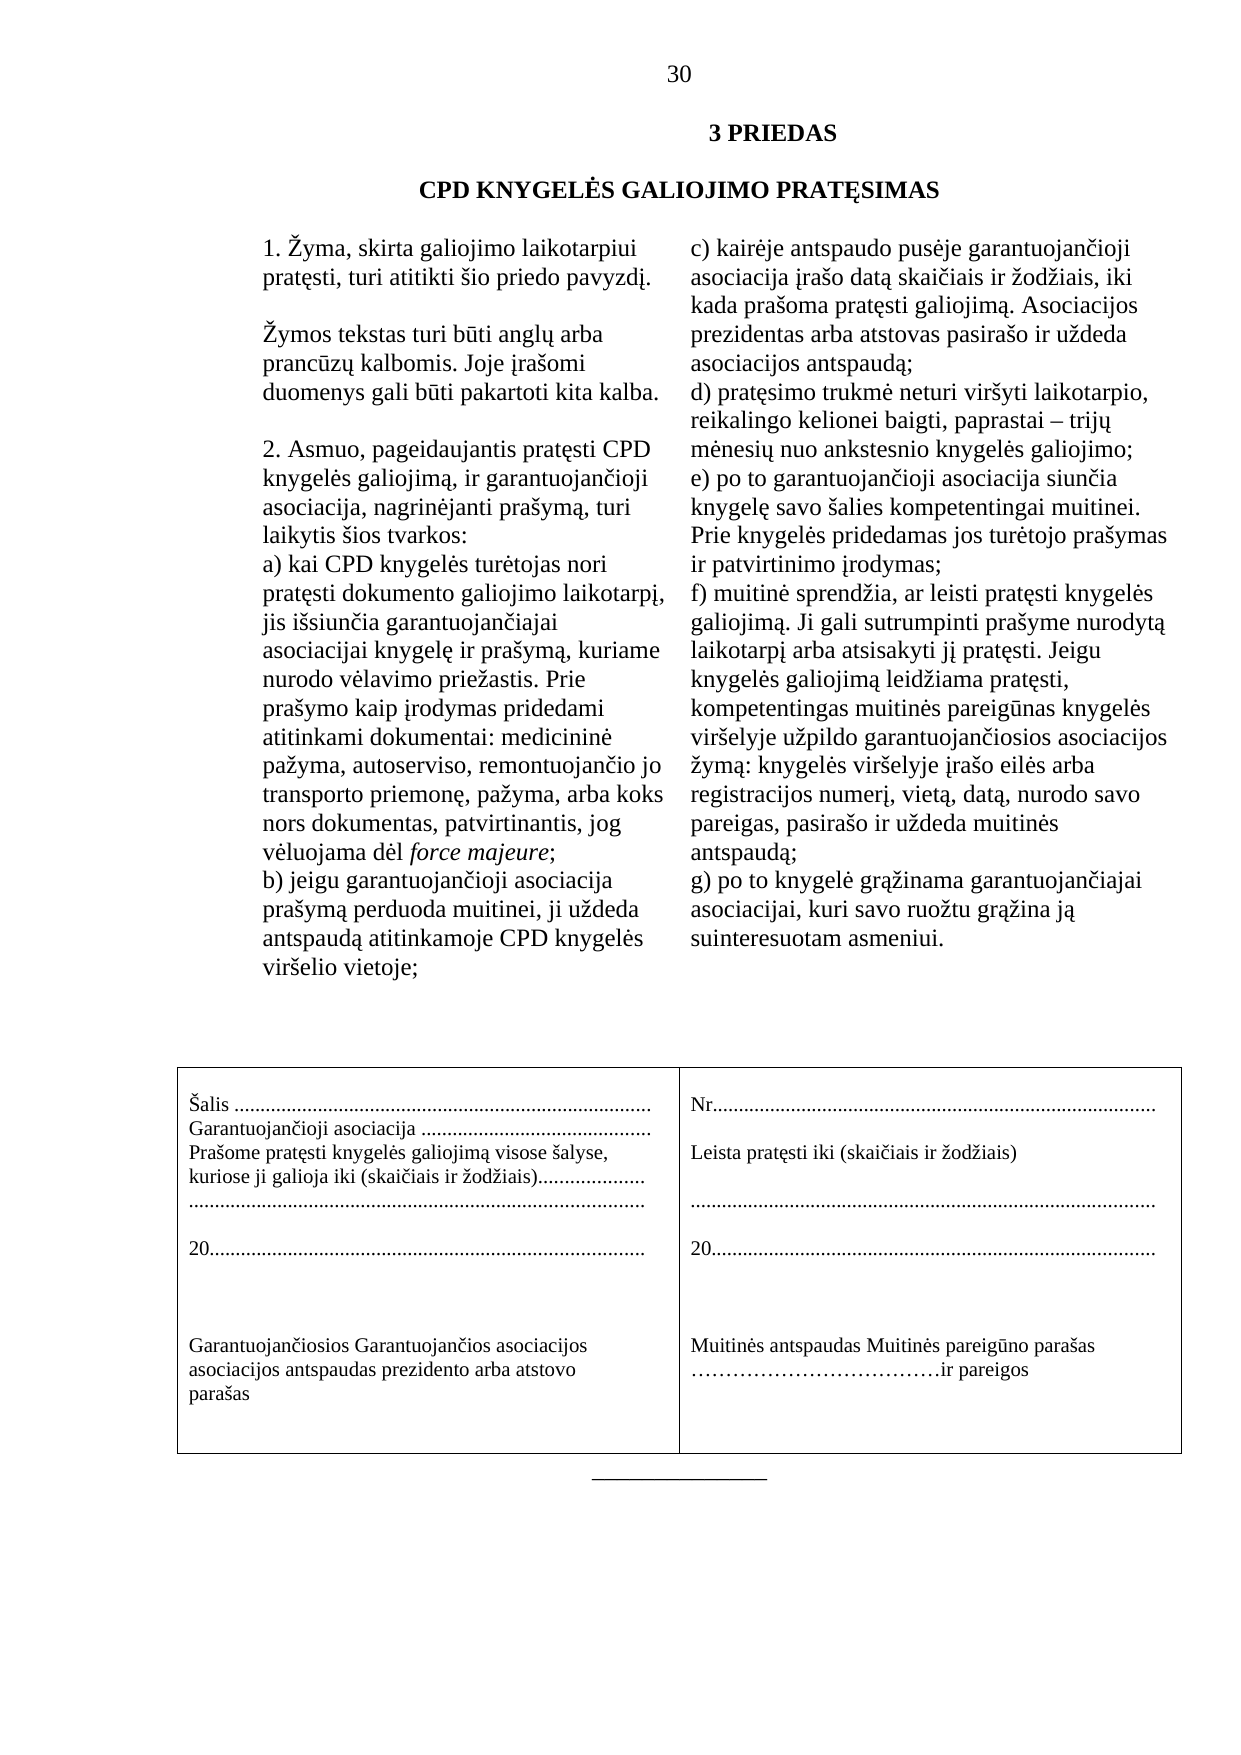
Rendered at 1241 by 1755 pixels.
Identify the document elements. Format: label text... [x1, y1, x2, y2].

text CPD KNYGELĖS GALIOJIMO PRATĘSIMAS [177, 176, 1181, 204]
text ______________ [177, 1454, 1181, 1483]
table_header Nr. Leista pratęsti iki (skaičiais ir žodžiais) 20 Muitinės antspaudas Muitinės pareigūno parašas ………………………………ir pareigos [680, 1068, 1181, 1453]
table_header 1. Žyma, skirta galiojimo laikotarpiui pratęsti, turi atitikti šio priedo pavyzdį. Žymos tekstas turi būti anglų arba prancūzų kalbomis. Joje įrašomi duomenys gali būti pakartoti kita kalba. 2. Asmuo, pageidaujantis pratęsti CPD knygelės galiojimą, ir garantuojančioji asociacija, nagrinėjanti prašymą, turi laikytis šios tvarkos: a) kai CPD knygelės turėtojas nori pratęsti dokumento galiojimo laikotarpį, jis išsiunčia garantuojančiajai asociacijai knygelę ir prašymą, kuriame nurodo vėlavimo priežastis. Prie prašymo kaip įrodymas pridedami atitinkami dokumentai: medicininė pažyma, autoserviso, remontuojančio jo transporto priemonę, pažyma, arba koks nors dokumentas, patvirtinantis, jog vėluojama dėl force majeure; b) jeigu garantuojančioji asociacija prašymą perduoda muitinei, ji uždeda antspaudą atitinkamoje CPD knygelės viršelio vietoje; [177, 233, 679, 1009]
table_header Šalis Garantuojančioji asociacija Prašome pratęsti knygelės galiojimą visose šalyse, kuriose ji galioja iki (skaičiais ir žodžiais) 20 Garantuojančiosios Garantuojančios asociacijos asociacijos antspaudas prezidento arba atstovo parašas [178, 1068, 679, 1453]
table_header c) kairėje antspaudo pusėje garantuojančioji asociacija įrašo datą skaičiais ir žodžiais, iki kada prašoma pratęsti galiojimą. Asociacijos prezidentas arba atstovas pasirašo ir uždeda asociacijos antspaudą; d) pratęsimo trukmė neturi viršyti laikotarpio, reikalingo kelionei baigti, paprastai – trijų mėnesių nuo ankstesnio knygelės galiojimo; e) po to garantuojančioji asociacija siunčia knygelę savo šalies kompetentingai muitinei. Prie knygelės pridedamas jos turėtojo prašymas ir patvirtinimo įrodymas; f) muitinė sprendžia, ar leisti pratęsti knygelės galiojimą. Ji gali sutrumpinti prašyme nurodytą laikotarpį arba atsisakyti jį pratęsti. Jeigu knygelės galiojimą leidžiama pratęsti, kompetentingas muitinės pareigūnas knygelės viršelyje užpildo garantuojančiosios asociacijos žymą: knygelės viršelyje įrašo eilės arba registracijos numerį, vietą, datą, nurodo savo pareigas, pasirašo ir uždeda muitinės antspaudą; g) po to knygelė grąžinama garantuojančiajai asociacijai, kuri savo ruožtu grąžina ją suinteresuotam asmeniui. [679, 233, 1181, 1009]
text 3 PRIEDAS [177, 118, 1181, 147]
